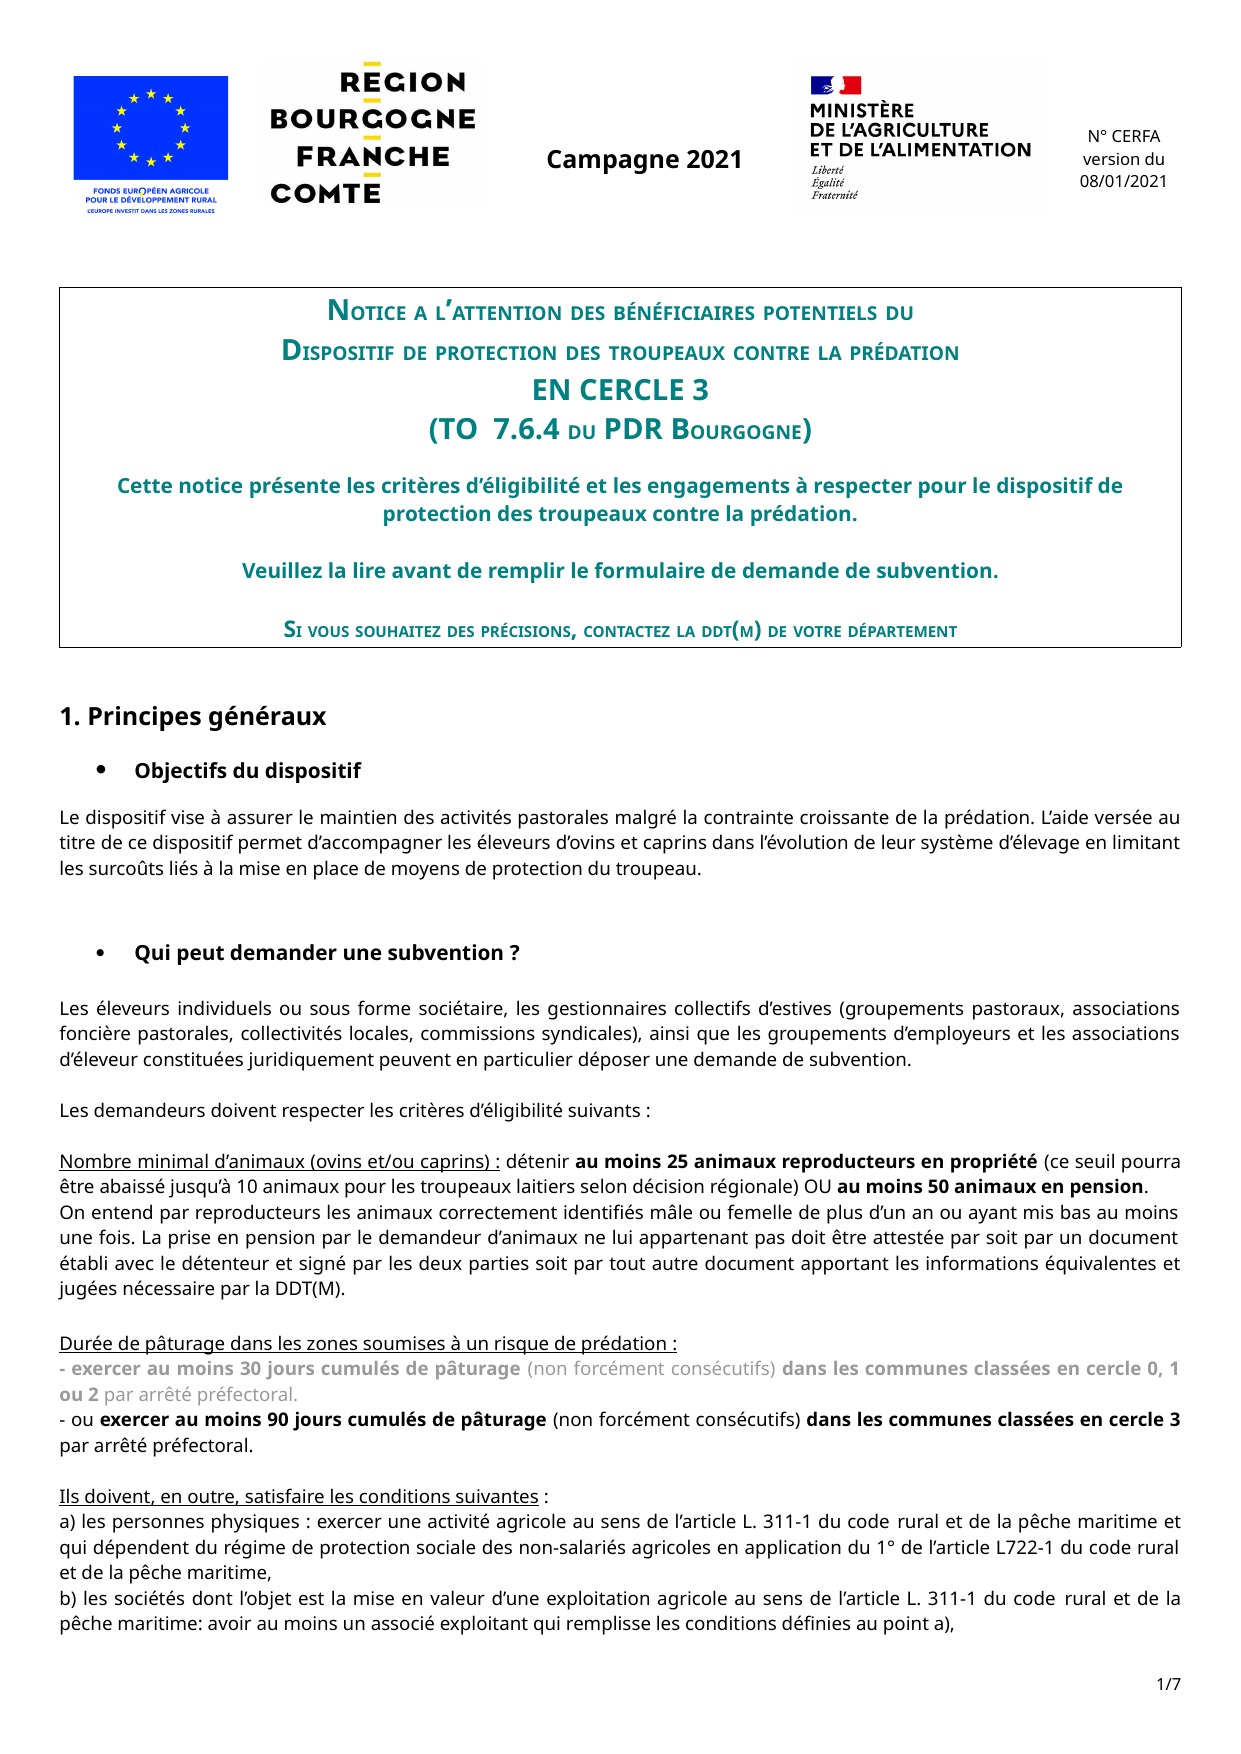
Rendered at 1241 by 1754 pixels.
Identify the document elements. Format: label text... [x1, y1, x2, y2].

text Dispositif de protection des troupeaux contre la prédation [60, 327, 1181, 366]
text - exercer au moins 30 jours cumulés de pâturage (non forcément consécutifs) dans les communes classées en cercle 0, 1 ou 2 par arrêté préfectoral. [59, 1356, 1181, 1407]
text b) les sociétés dont l’objet est la mise en valeur d’une exploitation agricole au sens de l’article L. 311-1 du code rural et de la pêche maritime: avoir au moins un associé exploitant qui remplisse les conditions définies au point a), [59, 1585, 1181, 1636]
text a) les personnes physiques : exercer une activité agricole au sens de l’article L. 311-1 du code rural et de la pêche maritime et qui dépendent du régime de protection sociale des non-salariés agricoles en application du 1° de l’article L722-1 du code rural et de la pêche maritime, [59, 1509, 1181, 1585]
text Le dispositif vise à assurer le maintien des activités pastorales malgré la contrainte croissante de la prédation. L’aide versée au titre de ce dispositif permet d’accompagner les éleveurs d’ovins et caprins dans l’évolution de leur système d’élevage en limitant les surcoûts liés à la mise en place de moyens de protection du troupeau. [59, 804, 1181, 881]
table_header [260, 59, 485, 258]
table_header [485, 59, 509, 258]
picture [793, 59, 1048, 217]
text Cette notice présente les critères d’éligibilité et les engagements à respecter pour le dispositif de protection des troupeaux contre la prédation. [60, 468, 1181, 528]
text EN CERCLE 3 [60, 366, 1181, 406]
list Objectifs du dispositif [97, 756, 1181, 785]
table_header [66, 59, 231, 258]
picture [73, 76, 229, 213]
text Si vous souhaitez des précisions, contactez la ddt(m) de votre département [60, 611, 1181, 647]
picture [261, 59, 485, 207]
text Durée de pâturage dans les zones soumises à un risque de prédation : [59, 1330, 1181, 1356]
text Notice a l’attention des bénéficiaires potentiels du [60, 288, 1181, 327]
text 1. Principes généraux [59, 698, 1181, 732]
table_header Campagne 2021 [510, 59, 787, 258]
list Qui peut demander une subvention ? [97, 938, 1181, 967]
text On entend par reproducteurs les animaux correctement identifiés mâle ou femelle de plus d’un an ou ayant mis bas au moins une fois. La prise en pension par le demandeur d’animaux ne lui appartenant pas doit être attestée par soit par un document établi avec le détenteur et signé par les deux parties soit par tout autre document apportant les informations équivalentes et jugées nécessaire par la DDT(M). [59, 1199, 1181, 1301]
table_header [787, 59, 1071, 258]
table_header N° CERFA version du 08/01/2021 [1071, 59, 1177, 258]
table_header [231, 59, 260, 258]
text Veuillez la lire avant de remplir le formulaire de demande de subvention. [60, 554, 1181, 585]
text Les éleveurs individuels ou sous forme sociétaire, les gestionnaires collectifs d’estives (groupements pastoraux, associations foncière pastorales, collectivités locales, commissions syndicales), ainsi que les groupements d’employeurs et les associations d’éleveur constituées juridiquement peuvent en particulier déposer une demande de subvention. [59, 995, 1181, 1072]
text Ils doivent, en outre, satisfaire les conditions suivantes : [59, 1483, 1181, 1509]
text Nombre minimal d’animaux (ovins et/ou caprins) : détenir au moins 25 animaux reproducteurs en propriété (ce seuil pourra être abaissé jusqu’à 10 animaux pour les troupeaux laitiers selon décision régionale) OU au moins 50 animaux en pension. [59, 1148, 1181, 1199]
text (TO 7.6.4 du PDR Bourgogne) [60, 406, 1181, 448]
text - ou exercer au moins 90 jours cumulés de pâturage (non forcément consécutifs) dans les communes classées en cercle 3 par arrêté préfectoral. [59, 1407, 1181, 1458]
text Les demandeurs doivent respecter les critères d’éligibilité suivants : [59, 1097, 1181, 1123]
